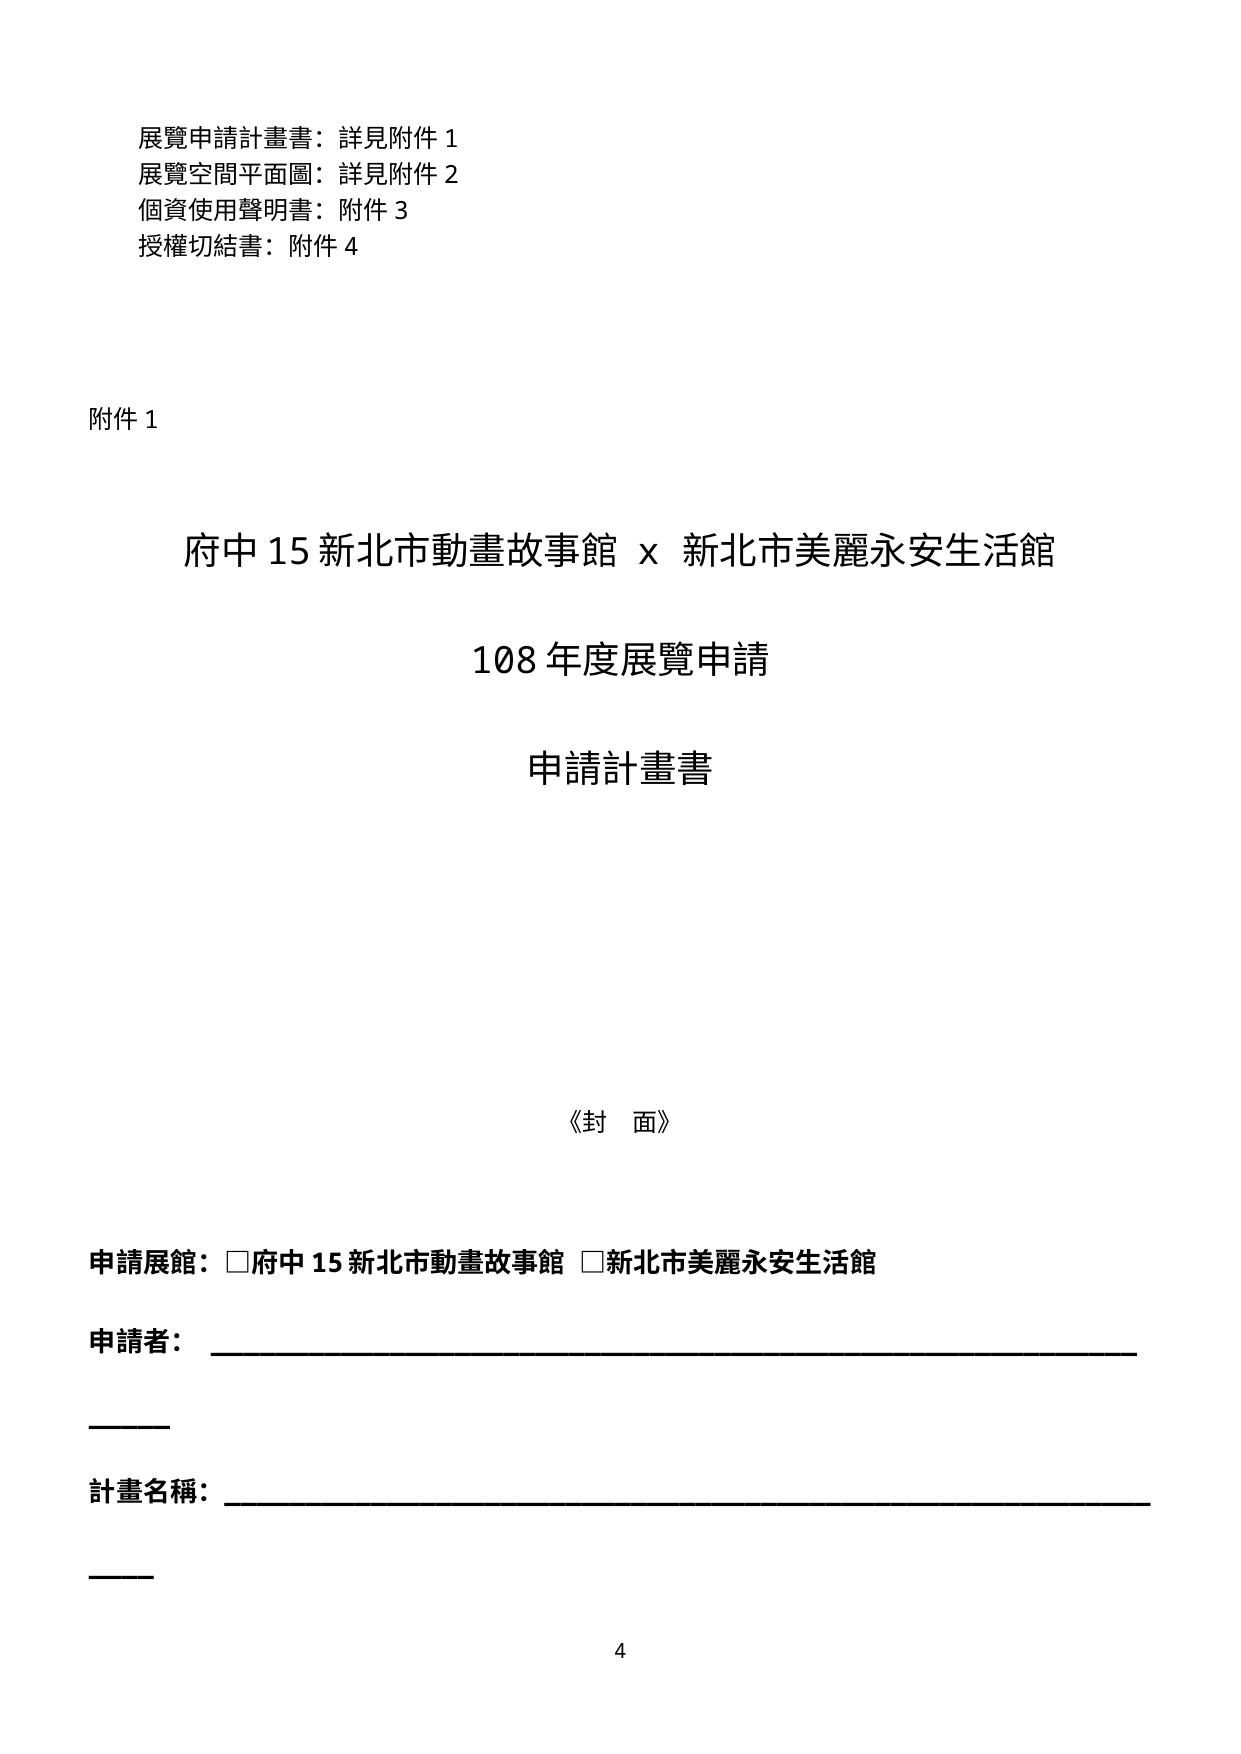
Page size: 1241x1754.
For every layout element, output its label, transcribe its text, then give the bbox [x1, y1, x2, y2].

text 申請者： ______________________________________________________________ [89, 1319, 1152, 1433]
text 展覽空間平面圖：詳見附件2 [89, 154, 1152, 191]
text 附件1 [89, 399, 1152, 436]
text 個資使用聲明書：附件3 [89, 191, 1152, 227]
text 府中15新北市動畫故事館 x 新北市美麗永安生活館 [89, 521, 1152, 575]
text 108年度展覽申請 [89, 630, 1152, 684]
text 申請展館：□府中15新北市動畫故事館 □新北市美麗永安生活館 [89, 1241, 1152, 1280]
text 計畫名稱：_____________________________________________________________ [89, 1469, 1152, 1583]
text 授權切結書：附件4 [89, 227, 1152, 263]
text 展覽申請計畫書：詳見附件1 [89, 118, 1152, 154]
text 申請計畫書 [89, 739, 1152, 793]
text 《封 面》 [89, 1102, 1152, 1139]
